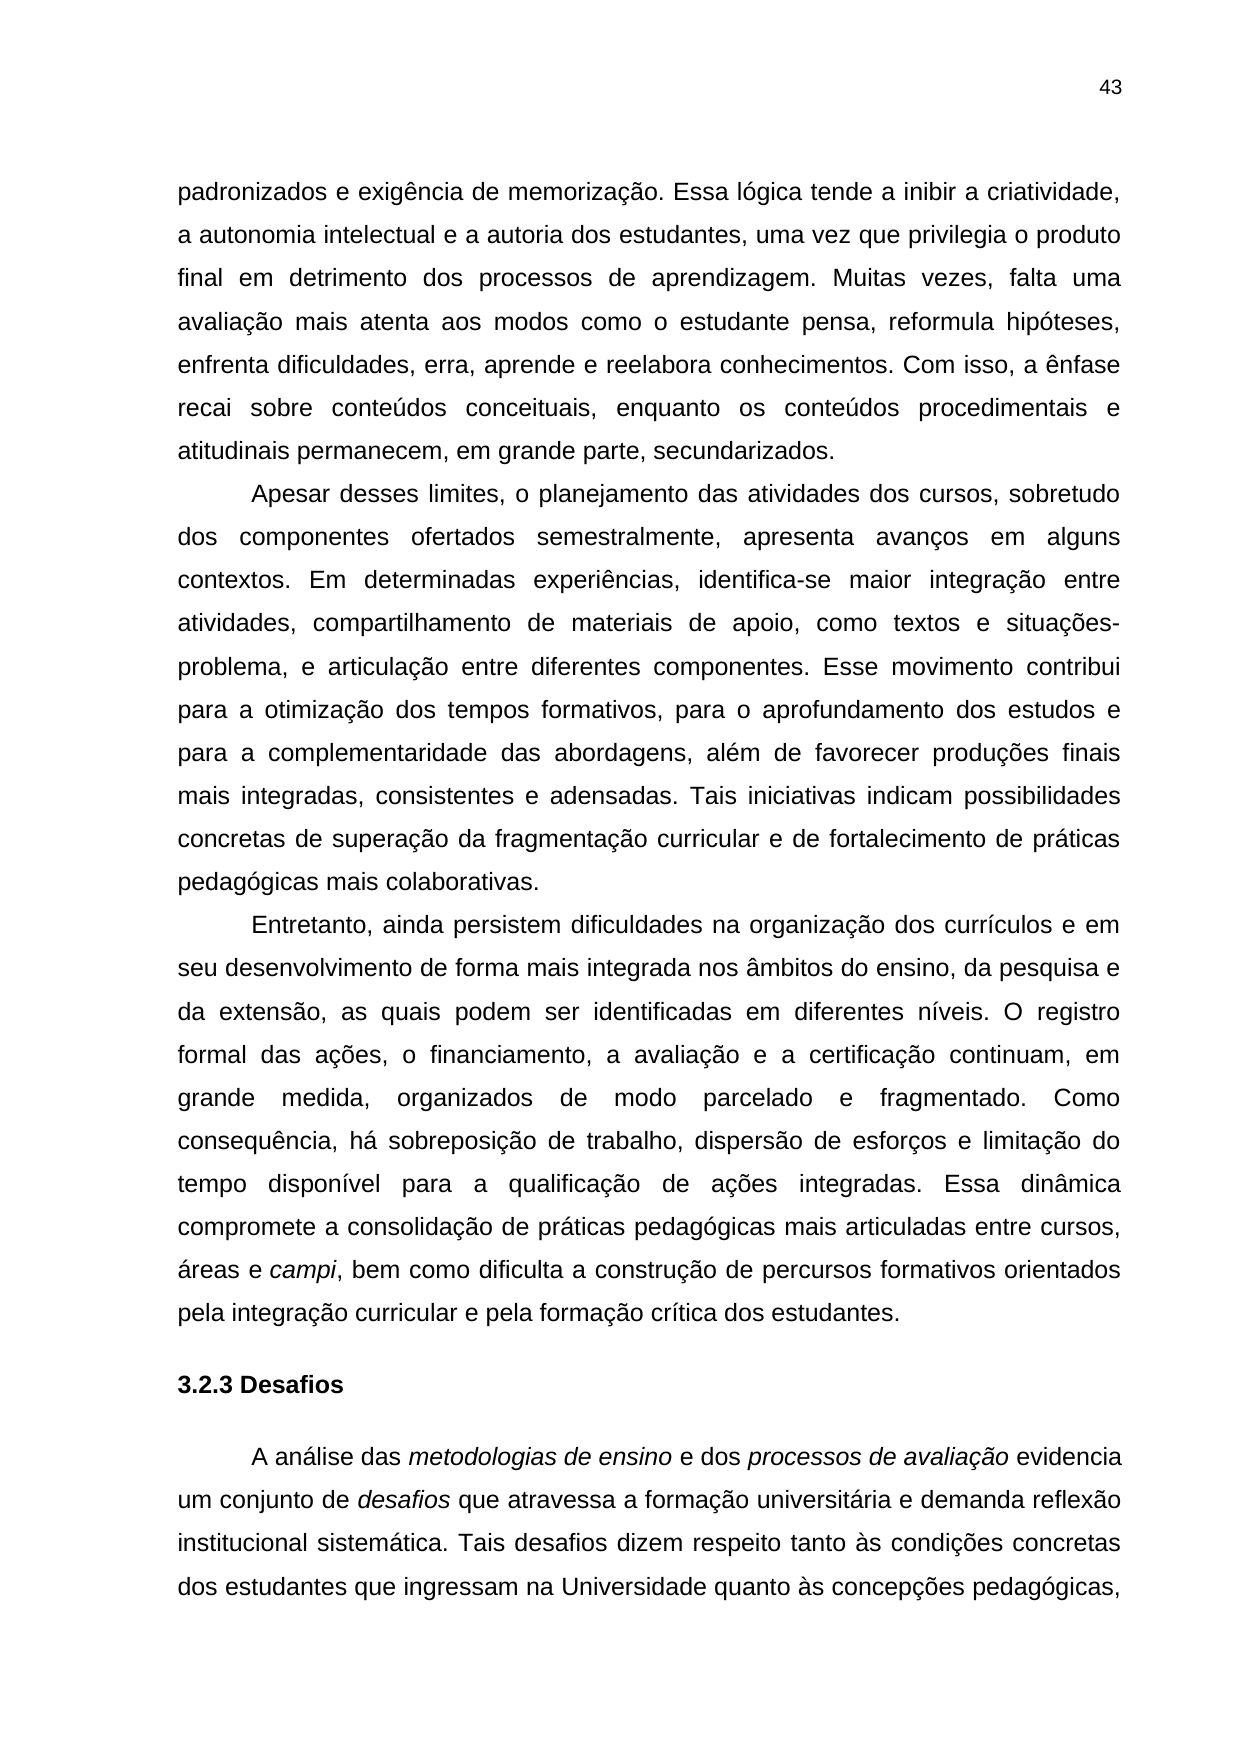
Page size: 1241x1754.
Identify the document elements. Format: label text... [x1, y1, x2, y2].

text padronizados e exigência de memorização. Essa lógica tende a inibir a criatividade, a autonomia intelectual e a autoria dos estudantes, uma vez que privilegia o produto final em detrimento dos processos de aprendizagem. Muitas vezes, falta uma avaliação mais atenta aos modos como o estudante pensa, reformula hipóteses, enfrenta dificuldades, erra, aprende e reelabora conhecimentos. Com isso, a ênfase recai sobre conteúdos conceituais, enquanto os conteúdos procedimentais e atitudinais permanecem, em grande parte, secundarizados. [177, 177, 1122, 465]
text 3.2.3 Desafios [177, 1370, 1122, 1399]
text Apesar desses limites, o planejamento das atividades dos cursos, sobretudo dos componentes ofertados semestralmente, apresenta avanços em alguns contextos. Em determinadas experiências, identifica-se maior integração entre atividades, compartilhamento de materiais de apoio, como textos e situações-problema, e articulação entre diferentes componentes. Esse movimento contribui para a otimização dos tempos formativos, para o aprofundamento dos estudos e para a complementaridade das abordagens, além de favorecer produções finais mais integradas, consistentes e adensadas. Tais iniciativas indicam possibilidades concretas de superação da fragmentação curricular e de fortalecimento de práticas pedagógicas mais colaborativas. [177, 479, 1122, 896]
text Entretanto, ainda persistem dificuldades na organização dos currículos e em seu desenvolvimento de forma mais integrada nos âmbitos do ensino, da pesquisa e da extensão, as quais podem ser identificadas em diferentes níveis. O registro formal das ações, o financiamento, a avaliação e a certificação continuam, em grande medida, organizados de modo parcelado e fragmentado. Como consequência, há sobreposição de trabalho, dispersão de esforços e limitação do tempo disponível para a qualificação de ações integradas. Essa dinâmica compromete a consolidação de práticas pedagógicas mais articuladas entre cursos, áreas e campi, bem como dificulta a construção de percursos formativos orientados pela integração curricular e pela formação crítica dos estudantes. [177, 910, 1122, 1327]
text A análise das metodologias de ensino e dos processos de avaliação evidencia um conjunto de desafios que atravessa a formação universitária e demanda reflexão institucional sistemática. Tais desafios dizem respeito tanto às condições concretas dos estudantes que ingressam na Universidade quanto às concepções pedagógicas, [177, 1442, 1122, 1600]
